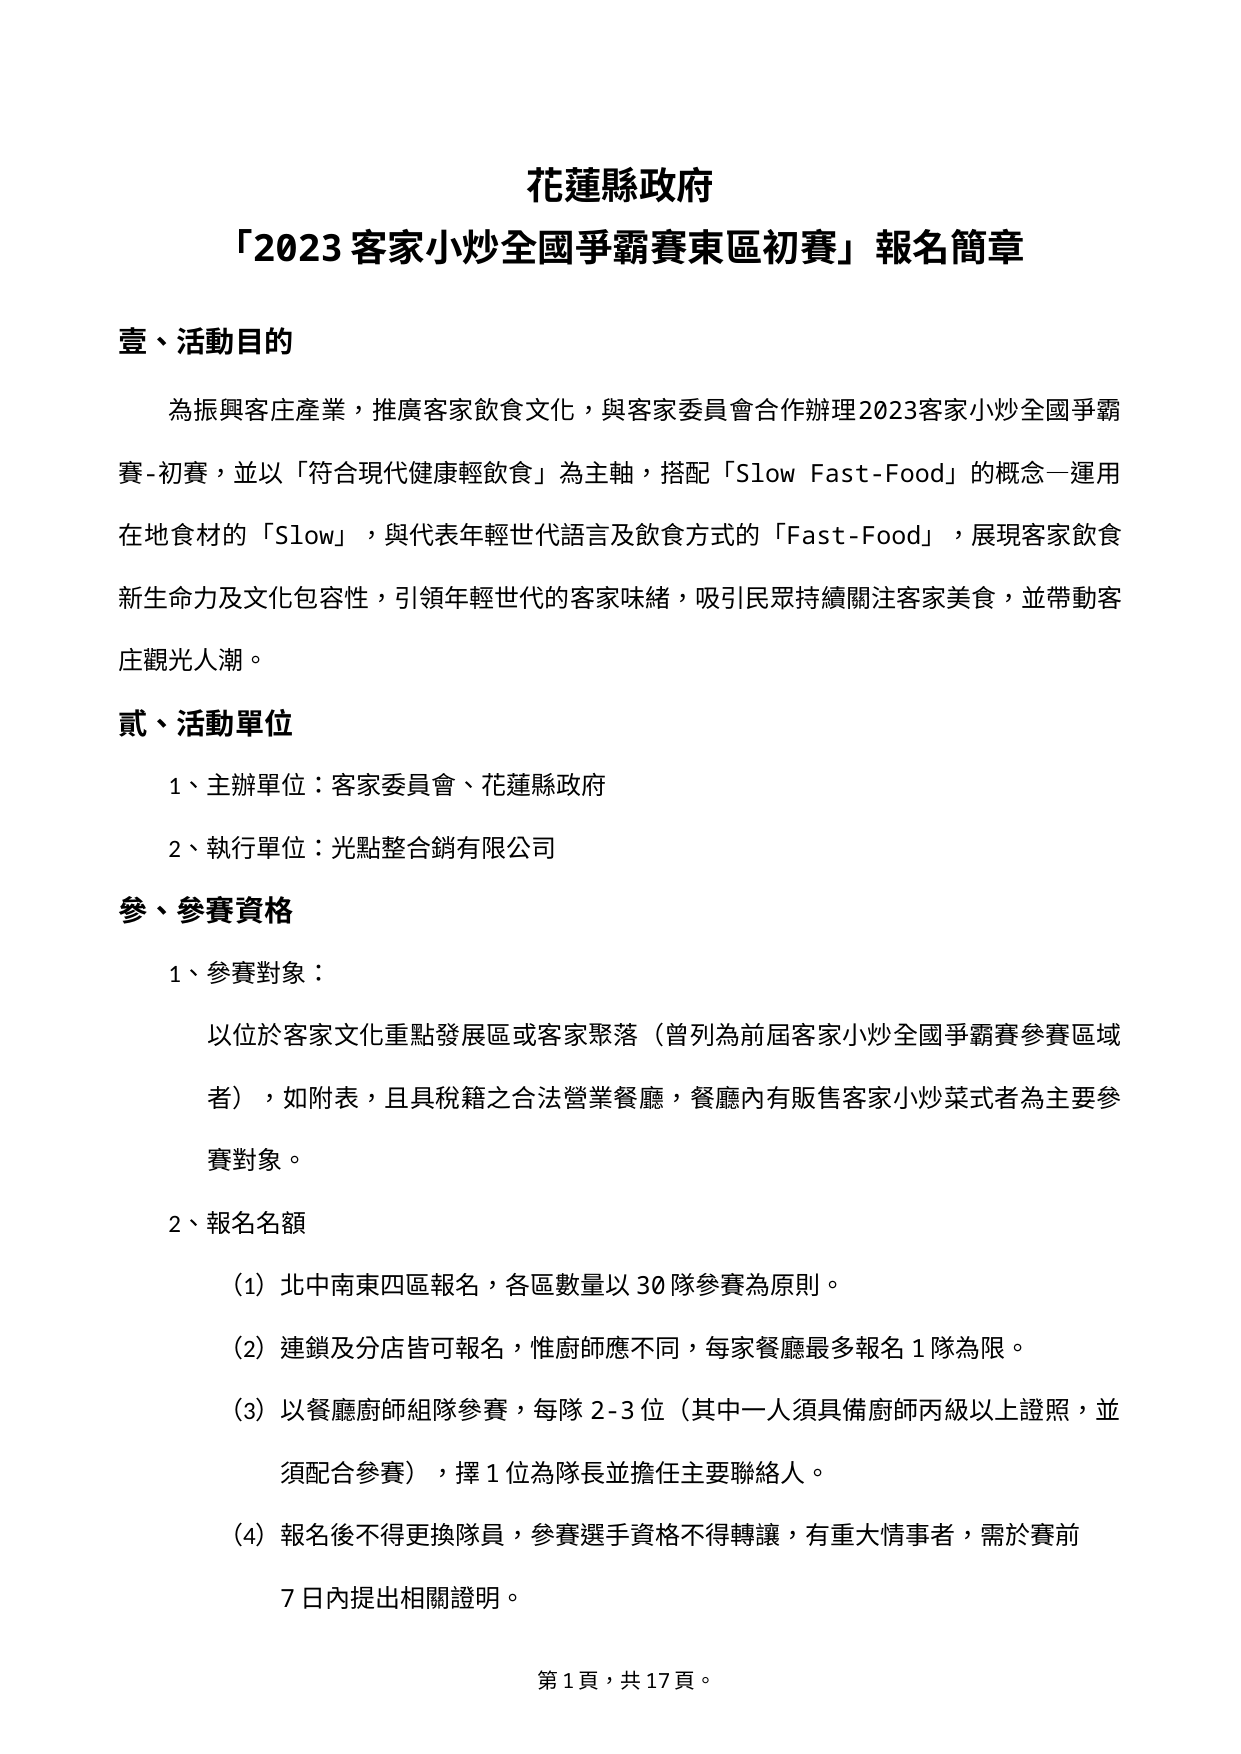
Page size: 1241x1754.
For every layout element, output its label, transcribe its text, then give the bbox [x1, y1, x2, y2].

list 執行單位：光點整合銷有限公司 [168, 805, 1122, 867]
list 北中南東四區報名，各區數量以30隊參賽為原則。 [218, 1242, 1122, 1305]
list 主辦單位：客家委員會、花蓮縣政府 [168, 742, 1122, 805]
list 參賽資格 [118, 867, 1122, 930]
list 活動單位 [118, 680, 1122, 742]
list 參賽對象： [168, 930, 1122, 992]
text 花蓮縣政府 [118, 141, 1122, 204]
list 報名名額 [168, 1180, 1122, 1242]
list 活動目的 [118, 298, 1122, 360]
list 報名後不得更換隊員，參賽選手資格不得轉讓，有重大情事者，需於賽前 7日內提出相關證明。 [218, 1492, 1122, 1617]
list 連鎖及分店皆可報名，惟廚師應不同，每家餐廳最多報名1隊為限。 [218, 1305, 1122, 1367]
text 為振興客庄產業，推廣客家飲食文化，與客家委員會合作辦理2023客家小炒全國爭霸賽-初賽，並以「符合現代健康輕飲食」為主軸，搭配「Slow Fast-Food」的概念—運用在地食材的「Slow」，與代表年輕世代語言及飲食方式的「Fast-Food」，展現客家飲食新生命力及文化包容性，引領年輕世代的客家味緒，吸引民眾持續關注客家美食，並帶動客庄觀光人潮。 [118, 367, 1122, 680]
text 以位於客家文化重點發展區或客家聚落（曾列為前屆客家小炒全國爭霸賽參賽區域者），如附表，且具稅籍之合法營業餐廳，餐廳內有販售客家小炒菜式者為主要參賽對象。 [207, 992, 1122, 1180]
text 「2023客家小炒全國爭霸賽東區初賽」報名簡章 [118, 204, 1122, 266]
list 以餐廳廚師組隊參賽，每隊2-3位（其中一人須具備廚師丙級以上證照，並須配合參賽），擇1位為隊長並擔任主要聯絡人。 [218, 1367, 1122, 1492]
